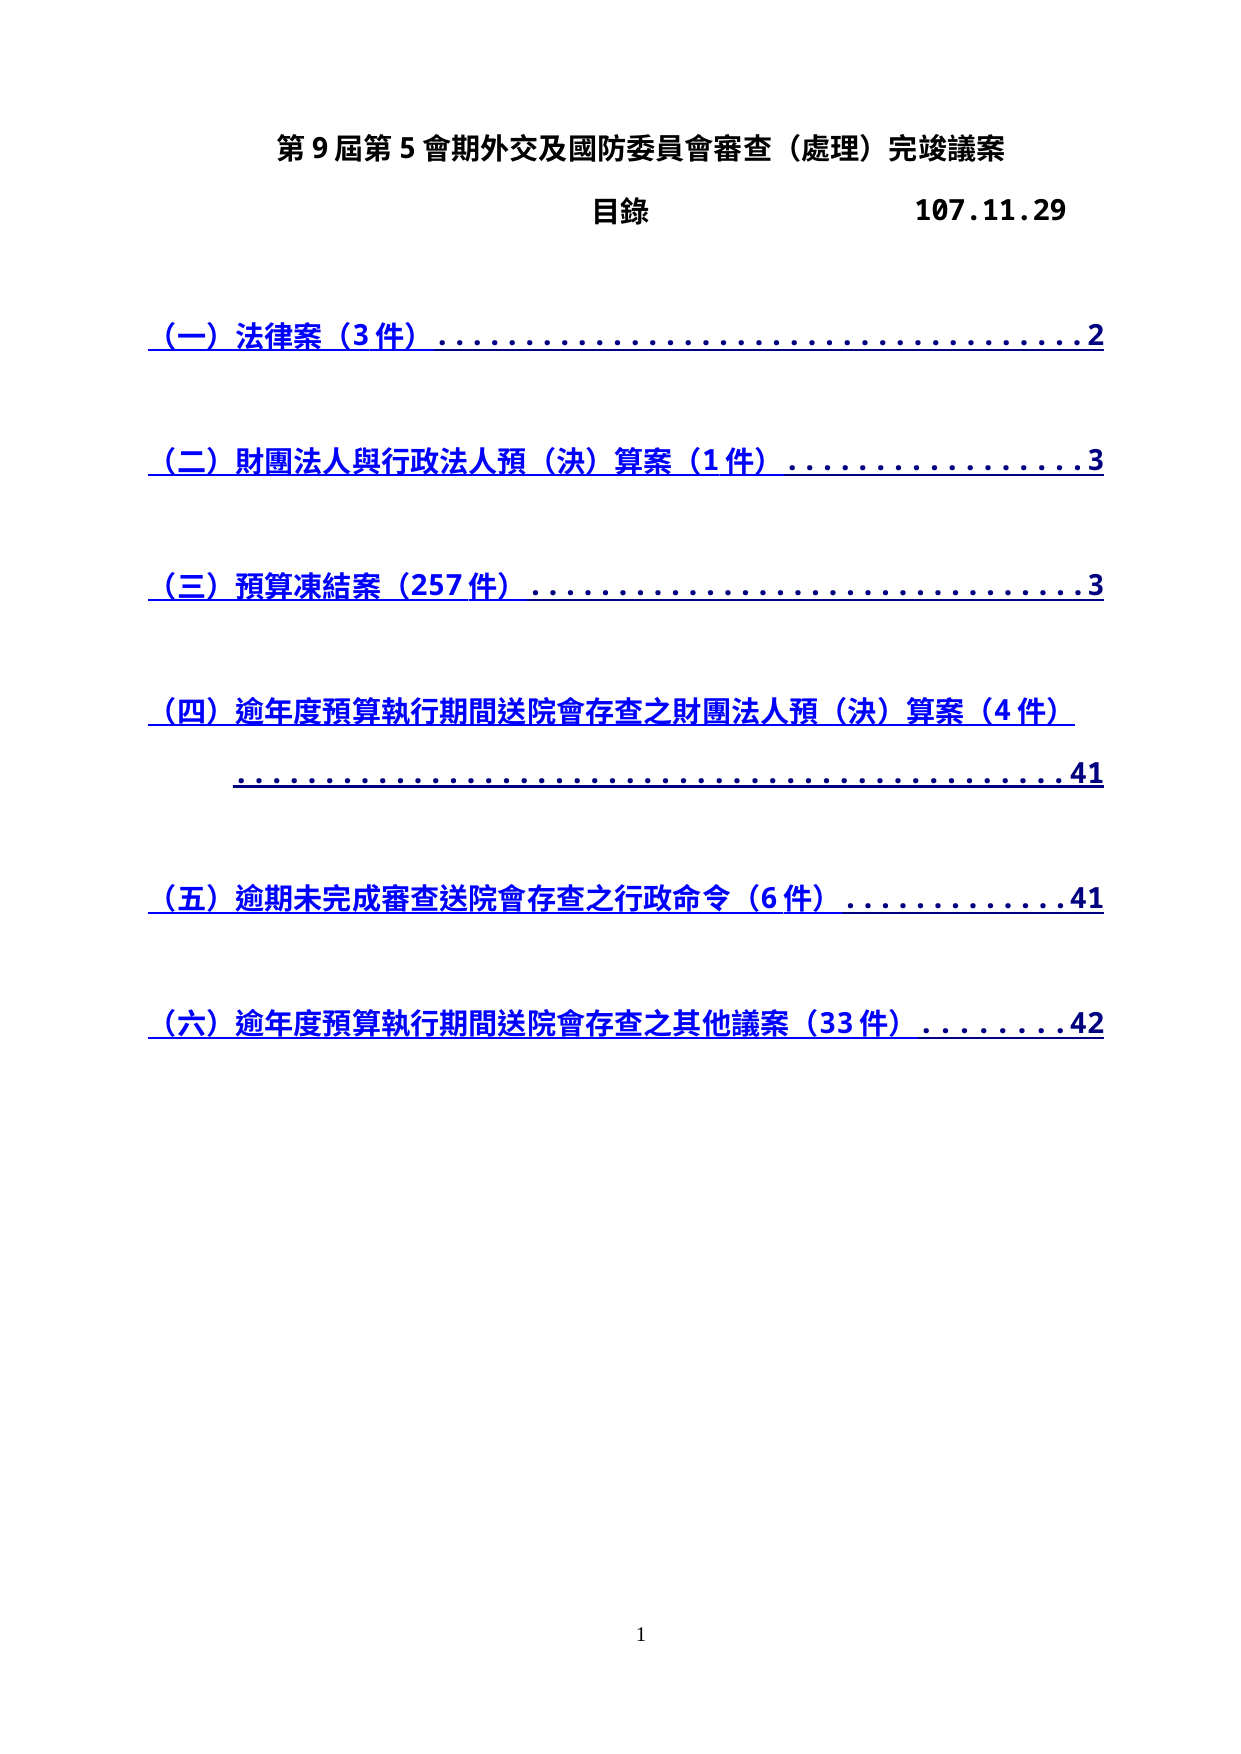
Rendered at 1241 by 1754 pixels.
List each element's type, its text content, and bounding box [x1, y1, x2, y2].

text [148, 601, 1104, 605]
text （六）逾年度預算執行期間送院會存查之其他議案（33件） 42 [148, 980, 1104, 1037]
text （三）預算凍結案（257件） 3 [148, 543, 1104, 599]
text （四）逾年度預算執行期間送院會存查之財團法人預（決）算案（4件） 41 [148, 668, 1104, 793]
text [148, 476, 1104, 480]
text （二）財團法人與行政法人預（決）算案（1件） 3 [148, 418, 1104, 474]
text [148, 351, 1104, 355]
text 第9屆第5會期外交及國防委員會審查（處理）完竣議案 [177, 105, 1104, 168]
text 目錄 107.11.29 [148, 168, 1104, 230]
text （一）法律案（3件） 2 [148, 293, 1104, 349]
text [148, 1039, 1104, 1043]
text [148, 914, 1104, 918]
text （五）逾期未完成審查送院會存查之行政命令（6件） 41 [148, 855, 1104, 912]
